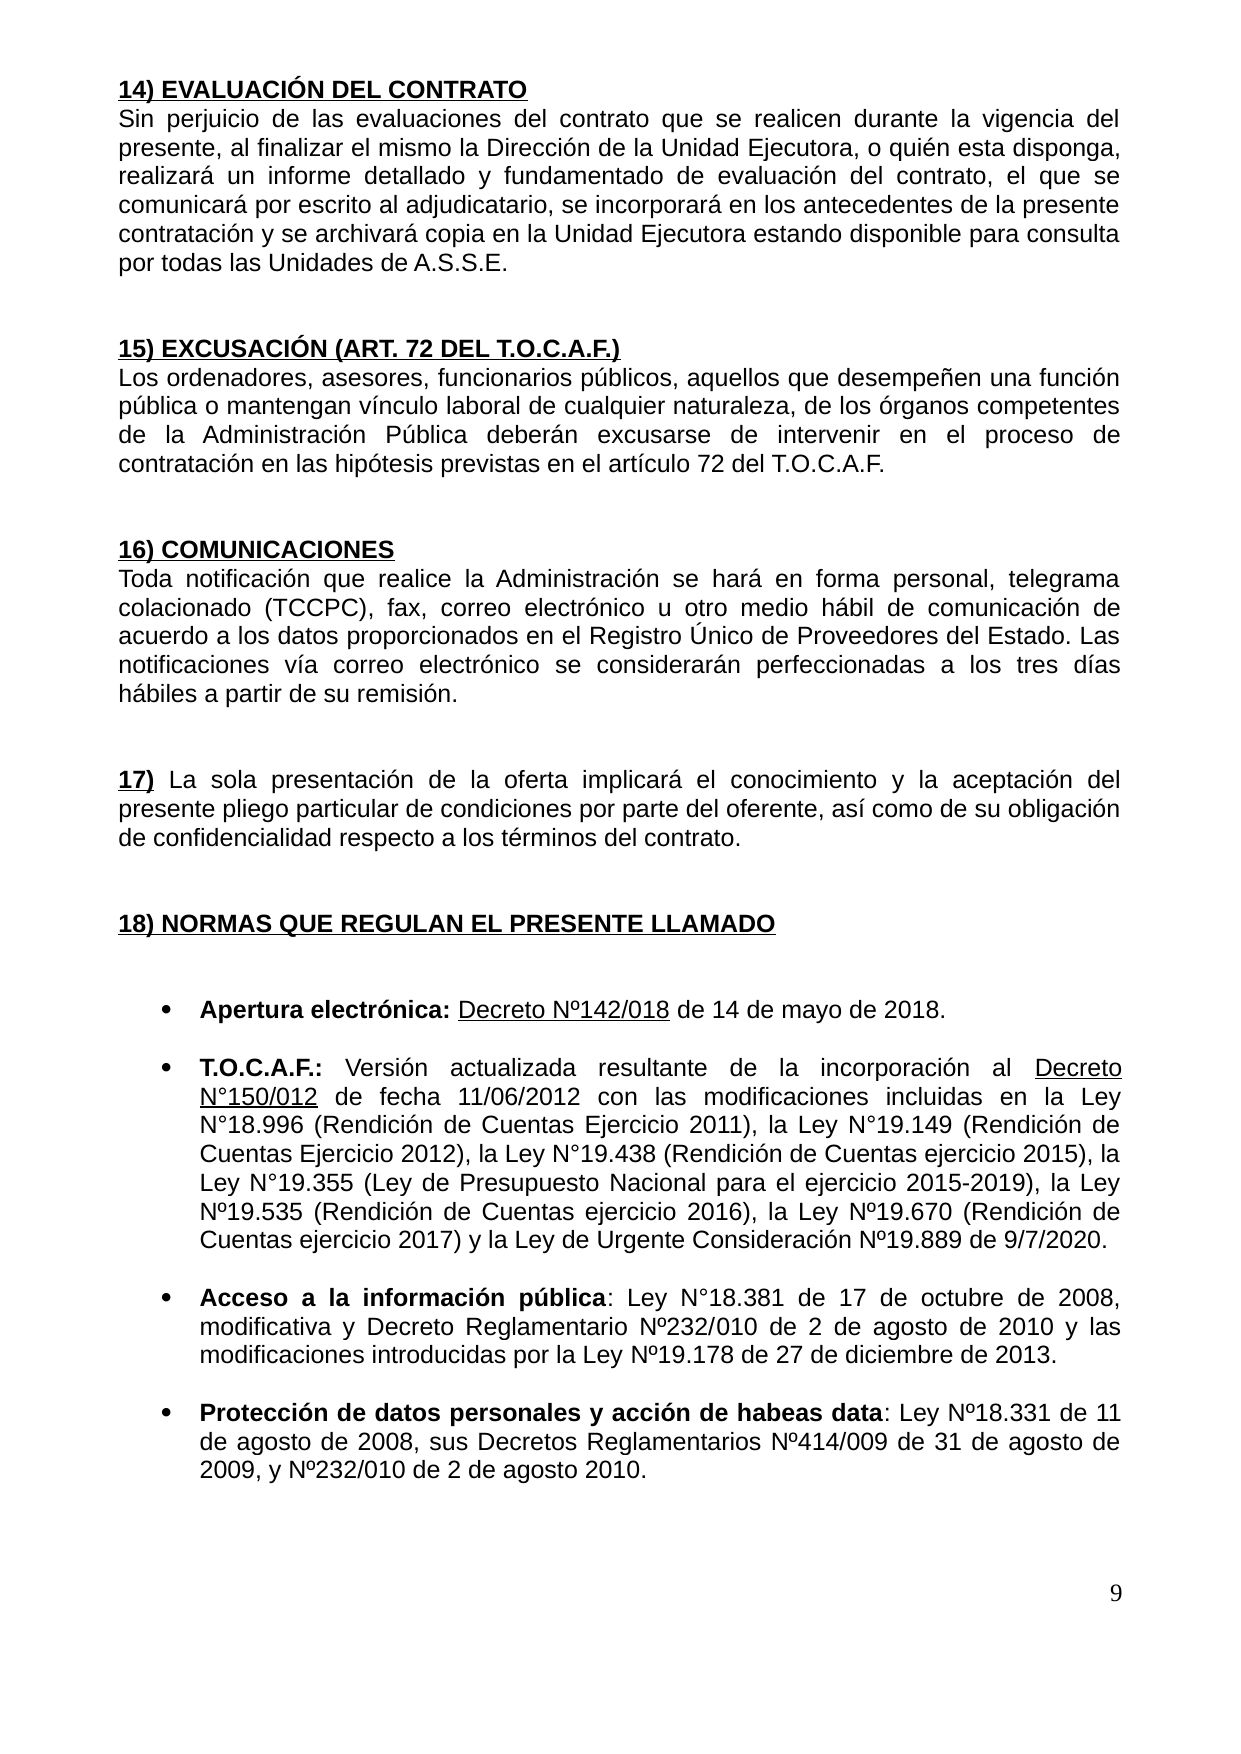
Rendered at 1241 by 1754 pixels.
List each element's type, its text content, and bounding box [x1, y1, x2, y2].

subtitle 18) NORMAS QUE REGULAN EL PRESENTE LLAMADO [118, 909, 1122, 937]
list Acceso a la información pública: Ley N°18.381 de 17 de octubre de 2008, modificativa y Decreto Reglamentario Nº232/010 de 2 de agosto de 2010 y las modificaciones introducidas por la Ley Nº19.178 de 27 de diciembre de 2013. [162, 1283, 1122, 1369]
list Protección de datos personales y acción de habeas data: Ley Nº18.331 de 11 de agosto de 2008, sus Decretos Reglamentarios Nº414/009 de 31 de agosto de 2009, y Nº232/010 de 2 de agosto 2010. [162, 1398, 1122, 1484]
text Los ordenadores, asesores, funcionarios públicos, aquellos que desempeñen una función pública o mantengan vínculo laboral de cualquier naturaleza, de los órganos competentes de la Administración Pública deberán excusarse de intervenir en el proceso de contratación en las hipótesis previstas en el artículo 72 del T.O.C.A.F. [118, 362, 1122, 477]
list Apertura electrónica: Decreto Nº142/018 de 14 de mayo de 2018. [162, 995, 1122, 1024]
text 14) EVALUACIÓN DEL CONTRATO [118, 75, 1122, 104]
text Toda notificación que realice la Administración se hará en forma personal, telegrama colacionado (TCCPC), fax, correo electrónico u otro medio hábil de comunicación de acuerdo a los datos proporcionados en el Registro Único de Proveedores del Estado. Las notificaciones vía correo electrónico se considerarán perfeccionadas a los tres días hábiles a partir de su remisión. [118, 564, 1122, 707]
text 15) EXCUSACIÓN (ART. 72 DEL T.O.C.A.F.) [118, 334, 1122, 362]
text 16) COMUNICACIONES [118, 535, 1122, 564]
list T.O.C.A.F.: Versión actualizada resultante de la incorporación al Decreto N°150/012 de fecha 11/06/2012 con las modificaciones incluidas en la Ley N°18.996 (Rendición de Cuentas Ejercicio 2011), la Ley N°19.149 (Rendición de Cuentas Ejercicio 2012), la Ley N°19.438 (Rendición de Cuentas ejercicio 2015), la Ley N°19.355 (Ley de Presupuesto Nacional para el ejercicio 2015-2019), la Ley Nº19.535 (Rendición de Cuentas ejercicio 2016), la Ley Nº19.670 (Rendición de Cuentas ejercicio 2017) y la Ley de Urgente Consideración Nº19.889 de 9/7/2020. [162, 1053, 1122, 1254]
text 17) La sola presentación de la oferta implicará el conocimiento y la aceptación del presente pliego particular de condiciones por parte del oferente, así como de su obligación de confidencialidad respecto a los términos del contrato. [118, 765, 1122, 851]
text Sin perjuicio de las evaluaciones del contrato que se realicen durante la vigencia del presente, al finalizar el mismo la Dirección de la Unidad Ejecutora, o quién esta disponga, realizará un informe detallado y fundamentado de evaluación del contrato, el que se comunicará por escrito al adjudicatario, se incorporará en los antecedentes de la presente contratación y se archivará copia en la Unidad Ejecutora estando disponible para consulta por todas las Unidades de A.S.S.E. [118, 104, 1122, 276]
